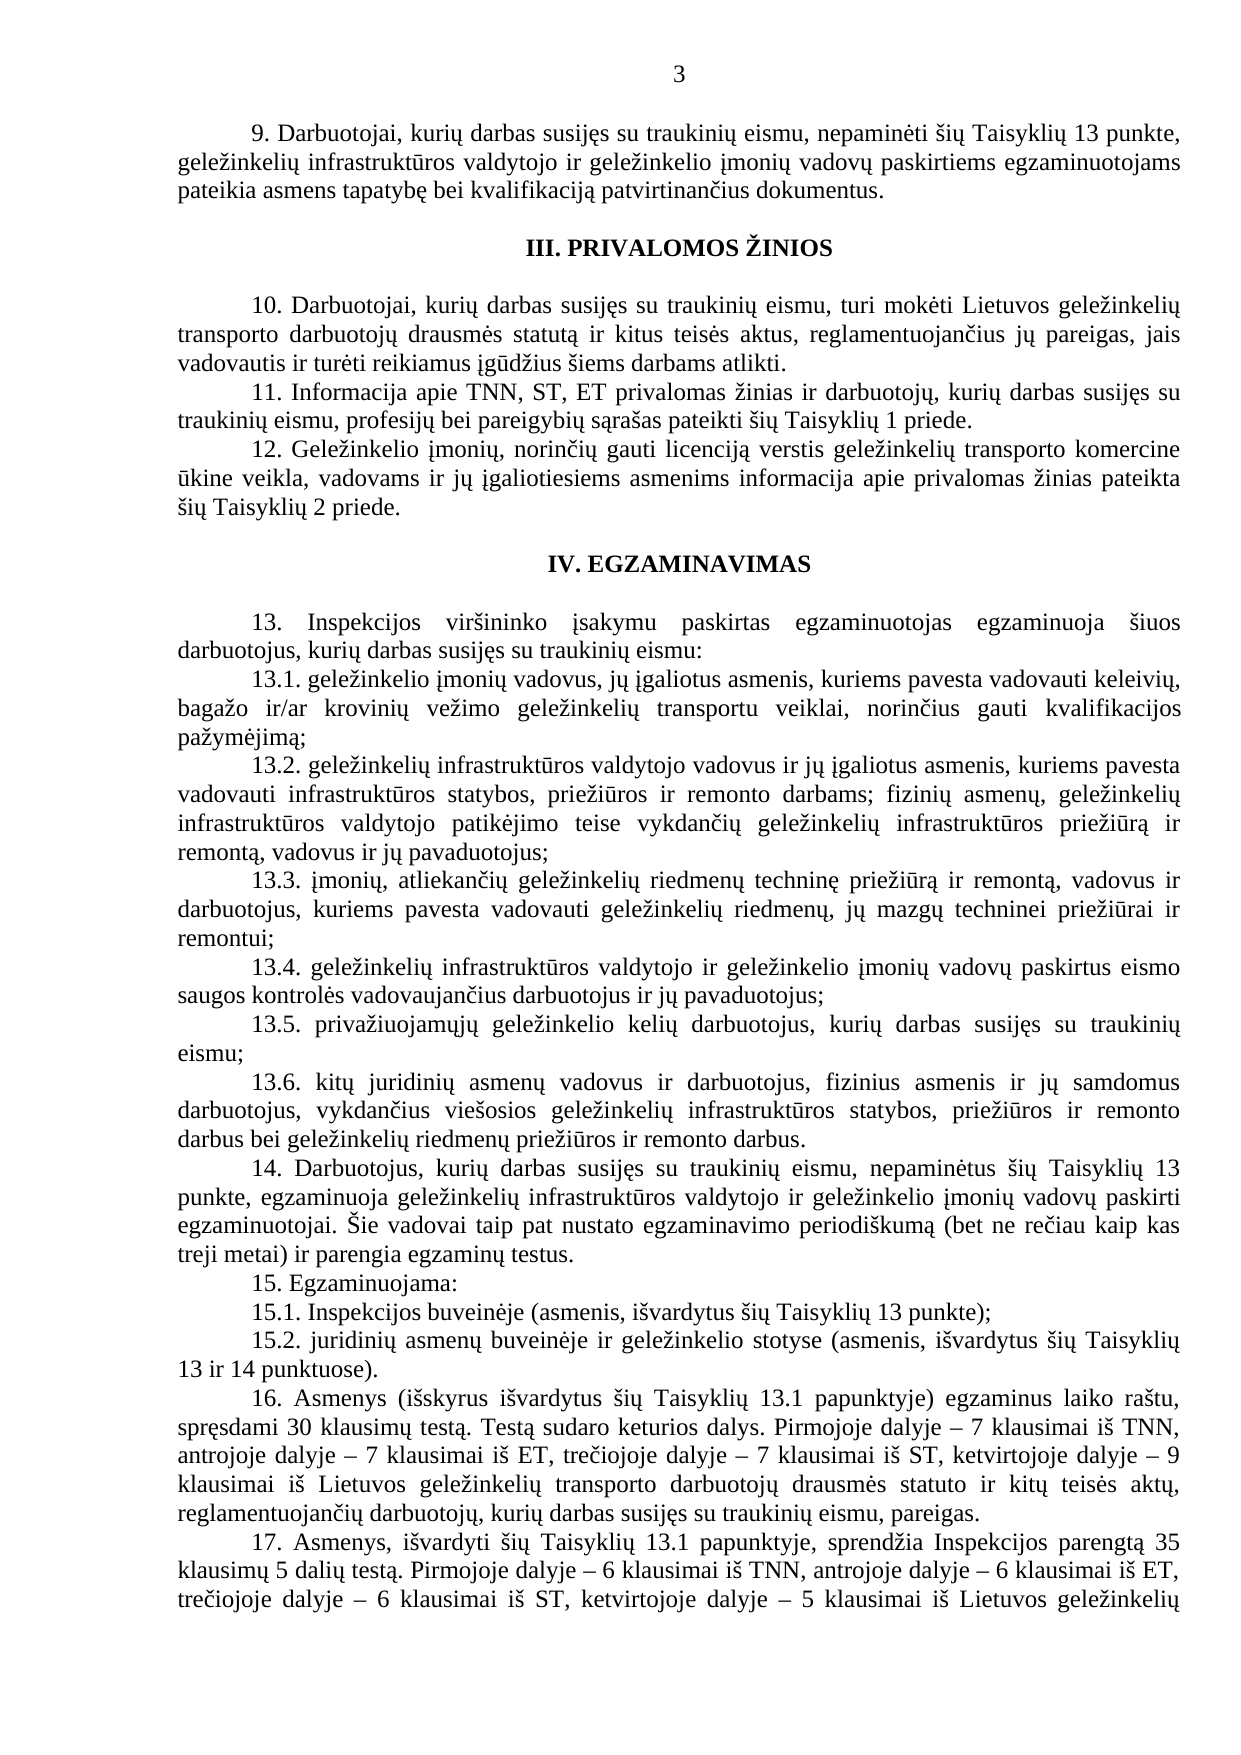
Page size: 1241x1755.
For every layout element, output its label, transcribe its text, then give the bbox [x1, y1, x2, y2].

text 13.5. privažiuojamųjų geležinkelio kelių darbuotojus, kurių darbas susijęs su traukinių eismu; [177, 1009, 1181, 1067]
text 12. Geležinkelio įmonių, norinčių gauti licenciją verstis geležinkelių transporto komercine ūkine veikla, vadovams ir jų įgaliotiesiems asmenims informacija apie privalomas žinias pateikta šių Taisyklių 2 priede. [177, 434, 1181, 521]
text 13.2. geležinkelių infrastruktūros valdytojo vadovus ir jų įgaliotus asmenis, kuriems pavesta vadovauti infrastruktūros statybos, priežiūros ir remonto darbams; fizinių asmenų, geležinkelių infrastruktūros valdytojo patikėjimo teise vykdančių geležinkelių infrastruktūros priežiūrą ir remontą, vadovus ir jų pavaduotojus; [177, 751, 1181, 866]
text 15.1. Inspekcijos buveinėje (asmenis, išvardytus šių Taisyklių 13 punkte); [177, 1297, 1181, 1326]
text 13. Inspekcijos viršininko įsakymu paskirtas egzaminuotojas egzaminuoja šiuos darbuotojus, kurių darbas susijęs su traukinių eismu: [177, 607, 1181, 664]
text III. PRIVALOMOS ŽINIOS [177, 233, 1181, 262]
text 16. Asmenys (išskyrus išvardytus šių Taisyklių 13.1 papunktyje) egzaminus laiko raštu, spręsdami 30 klausimų testą. Testą sudaro keturios dalys. Pirmojoje dalyje – 7 klausimai iš TNN, antrojoje dalyje – 7 klausimai iš ET, trečiojoje dalyje – 7 klausimai iš ST, ketvirtojoje dalyje – 9 klausimai iš Lietuvos geležinkelių transporto darbuotojų drausmės statuto ir kitų teisės aktų, reglamentuojančių darbuotojų, kurių darbas susijęs su traukinių eismu, pareigas. [177, 1383, 1181, 1527]
text 9. Darbuotojai, kurių darbas susijęs su traukinių eismu, nepaminėti šių Taisyklių 13 punkte, geležinkelių infrastruktūros valdytojo ir geležinkelio įmonių vadovų paskirtiems egzaminuotojams pateikia asmens tapatybę bei kvalifikaciją patvirtinančius dokumentus. [177, 118, 1181, 204]
text 13.3. įmonių, atliekančių geležinkelių riedmenų techninę priežiūrą ir remontą, vadovus ir darbuotojus, kuriems pavesta vadovauti geležinkelių riedmenų, jų mazgų techninei priežiūrai ir remontui; [177, 866, 1181, 952]
text 11. Informacija apie TNN, ST, ET privalomas žinias ir darbuotojų, kurių darbas susijęs su traukinių eismu, profesijų bei pareigybių sąrašas pateikti šių Taisyklių 1 priede. [177, 377, 1181, 434]
text 10. Darbuotojai, kurių darbas susijęs su traukinių eismu, turi mokėti Lietuvos geležinkelių transporto darbuotojų drausmės statutą ir kitus teisės aktus, reglamentuojančius jų pareigas, jais vadovautis ir turėti reikiamus įgūdžius šiems darbams atlikti. [177, 291, 1181, 377]
text 17. Asmenys, išvardyti šių Taisyklių 13.1 papunktyje, sprendžia Inspekcijos parengtą 35 klausimų 5 dalių testą. Pirmojoje dalyje – 6 klausimai iš TNN, antrojoje dalyje – 6 klausimai iš ET, trečiojoje dalyje – 6 klausimai iš ST, ketvirtojoje dalyje – 5 klausimai iš Lietuvos geležinkelių [177, 1527, 1181, 1613]
text IV. EGZAMINAVIMAS [177, 549, 1181, 578]
text 15.2. juridinių asmenų buveinėje ir geležinkelio stotyse (asmenis, išvardytus šių Taisyklių 13 ir 14 punktuose). [177, 1326, 1181, 1383]
text 15. Egzaminuojama: [177, 1268, 1181, 1297]
text 13.1. geležinkelio įmonių vadovus, jų įgaliotus asmenis, kuriems pavesta vadovauti keleivių, bagažo ir/ar krovinių vežimo geležinkelių transportu veiklai, norinčius gauti kvalifikacijos pažymėjimą; [177, 664, 1181, 751]
text 13.6. kitų juridinių asmenų vadovus ir darbuotojus, fizinius asmenis ir jų samdomus darbuotojus, vykdančius viešosios geležinkelių infrastruktūros statybos, priežiūros ir remonto darbus bei geležinkelių riedmenų priežiūros ir remonto darbus. [177, 1067, 1181, 1153]
text 14. Darbuotojus, kurių darbas susijęs su traukinių eismu, nepaminėtus šių Taisyklių 13 punkte, egzaminuoja geležinkelių infrastruktūros valdytojo ir geležinkelio įmonių vadovų paskirti egzaminuotojai. Šie vadovai taip pat nustato egzaminavimo periodiškumą (bet ne rečiau kaip kas treji metai) ir parengia egzaminų testus. [177, 1153, 1181, 1268]
text 13.4. geležinkelių infrastruktūros valdytojo ir geležinkelio įmonių vadovų paskirtus eismo saugos kontrolės vadovaujančius darbuotojus ir jų pavaduotojus; [177, 952, 1181, 1009]
